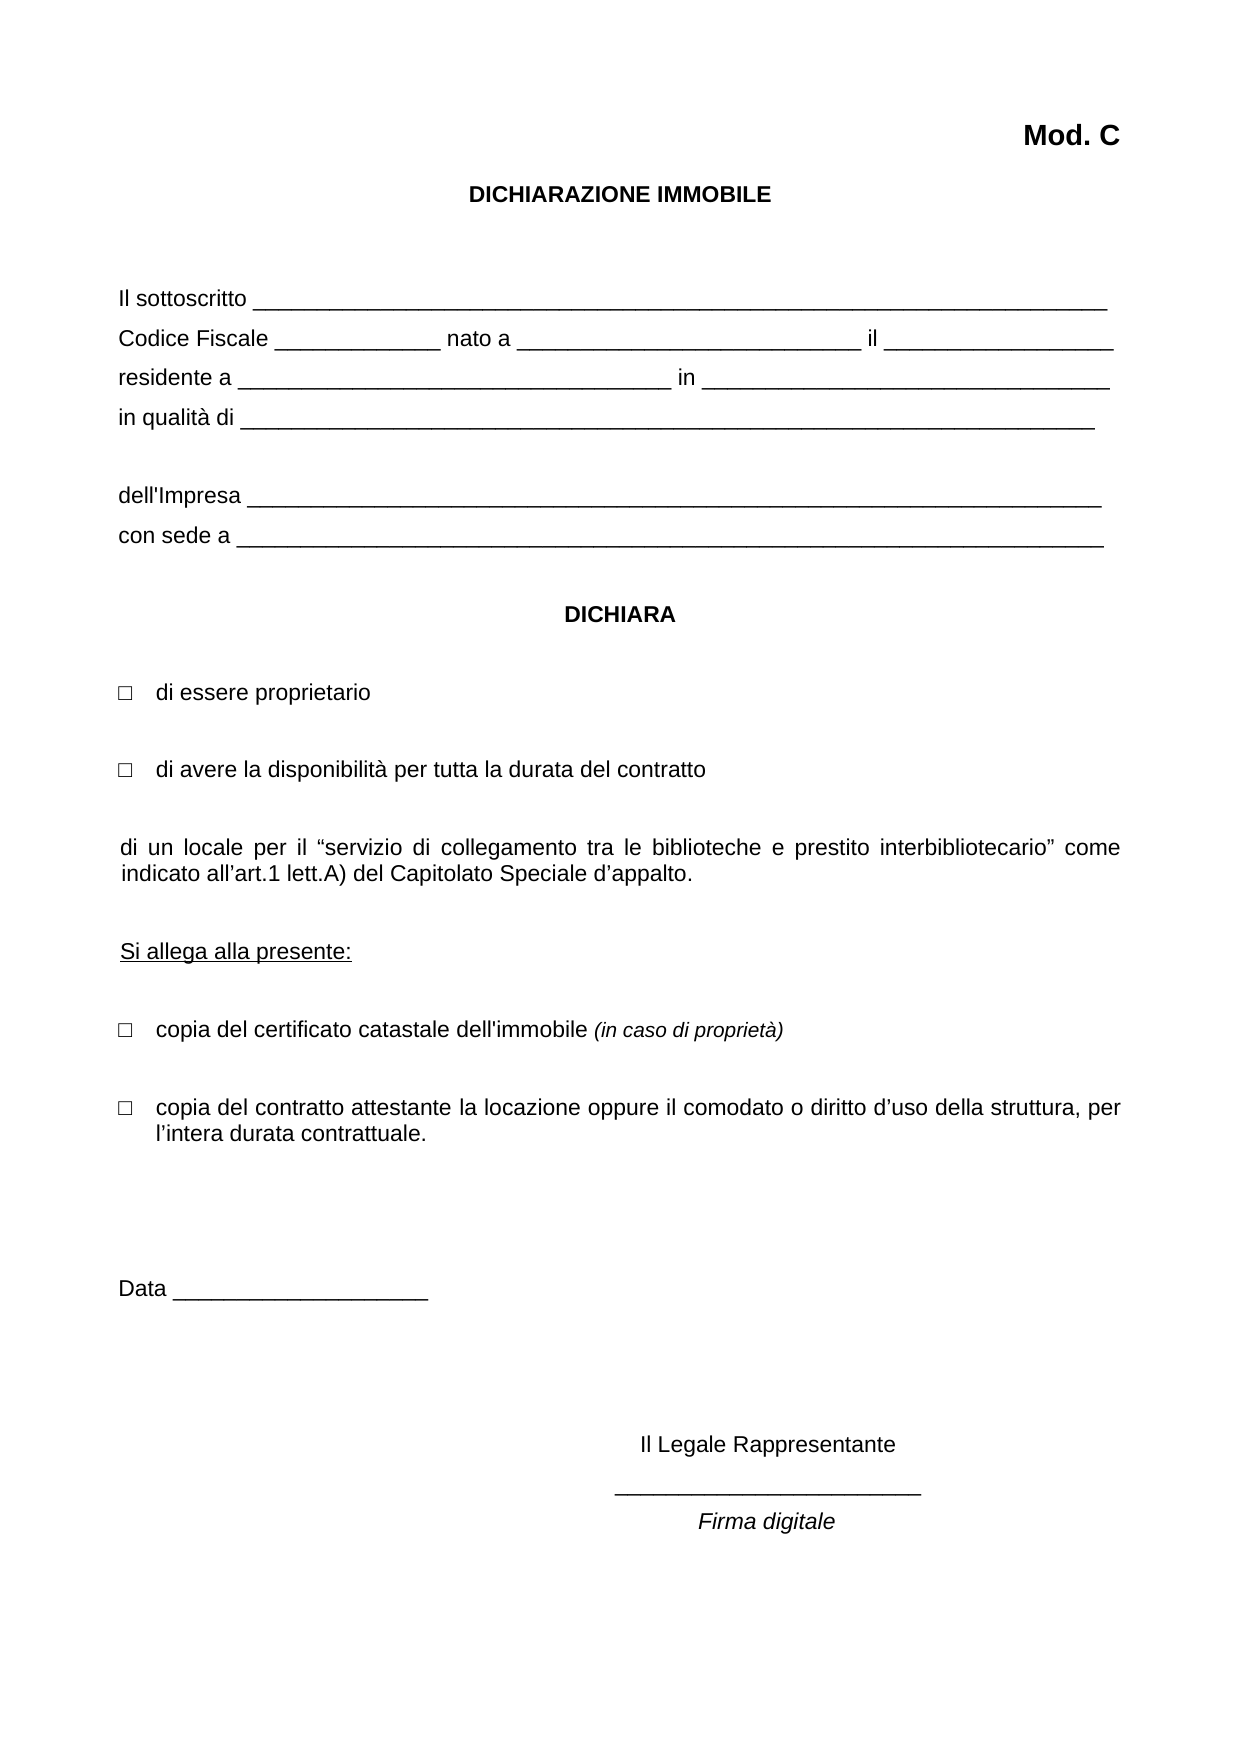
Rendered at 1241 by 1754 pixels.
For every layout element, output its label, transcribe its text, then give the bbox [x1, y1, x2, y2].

text Firma digitale [413, 1508, 1122, 1535]
text Il Legale Rappresentante [413, 1431, 1122, 1457]
text Il sottoscritto ___________________________________________________________________ Codice Fiscale _____________ nato a ___________________________ il __________________ residente a __________________________________ in ________________________________ in qualità di ___________________________________________________________________ [118, 285, 1122, 430]
text □ di essere proprietario [118, 678, 1122, 705]
text □ copia del contratto attestante la locazione oppure il comodato o diritto d’uso della struttura, per l’intera durata contrattuale. [118, 1093, 1122, 1146]
text con sede a ____________________________________________________________________ [118, 522, 1122, 548]
text di un locale per il “servizio di collegamento tra le biblioteche e prestito interbibliotecario” come indicato all’art.1 lett.A) del Capitolato Speciale d’appalto. [120, 834, 1122, 887]
text ________________________ [413, 1469, 1122, 1496]
text □ di avere la disponibilità per tutta la durata del contratto [118, 756, 1122, 783]
text □ copia del certificato catastale dell'immobile (in caso di proprietà) [118, 1016, 1122, 1042]
text DICHIARA [118, 601, 1122, 627]
text Mod. C [118, 118, 1122, 152]
text Si allega alla presente: [120, 938, 1122, 964]
text Data ____________________ [118, 1275, 1122, 1302]
text dell'Impresa ___________________________________________________________________ [118, 482, 1122, 509]
text DICHIARAZIONE IMMOBILE [118, 181, 1122, 207]
